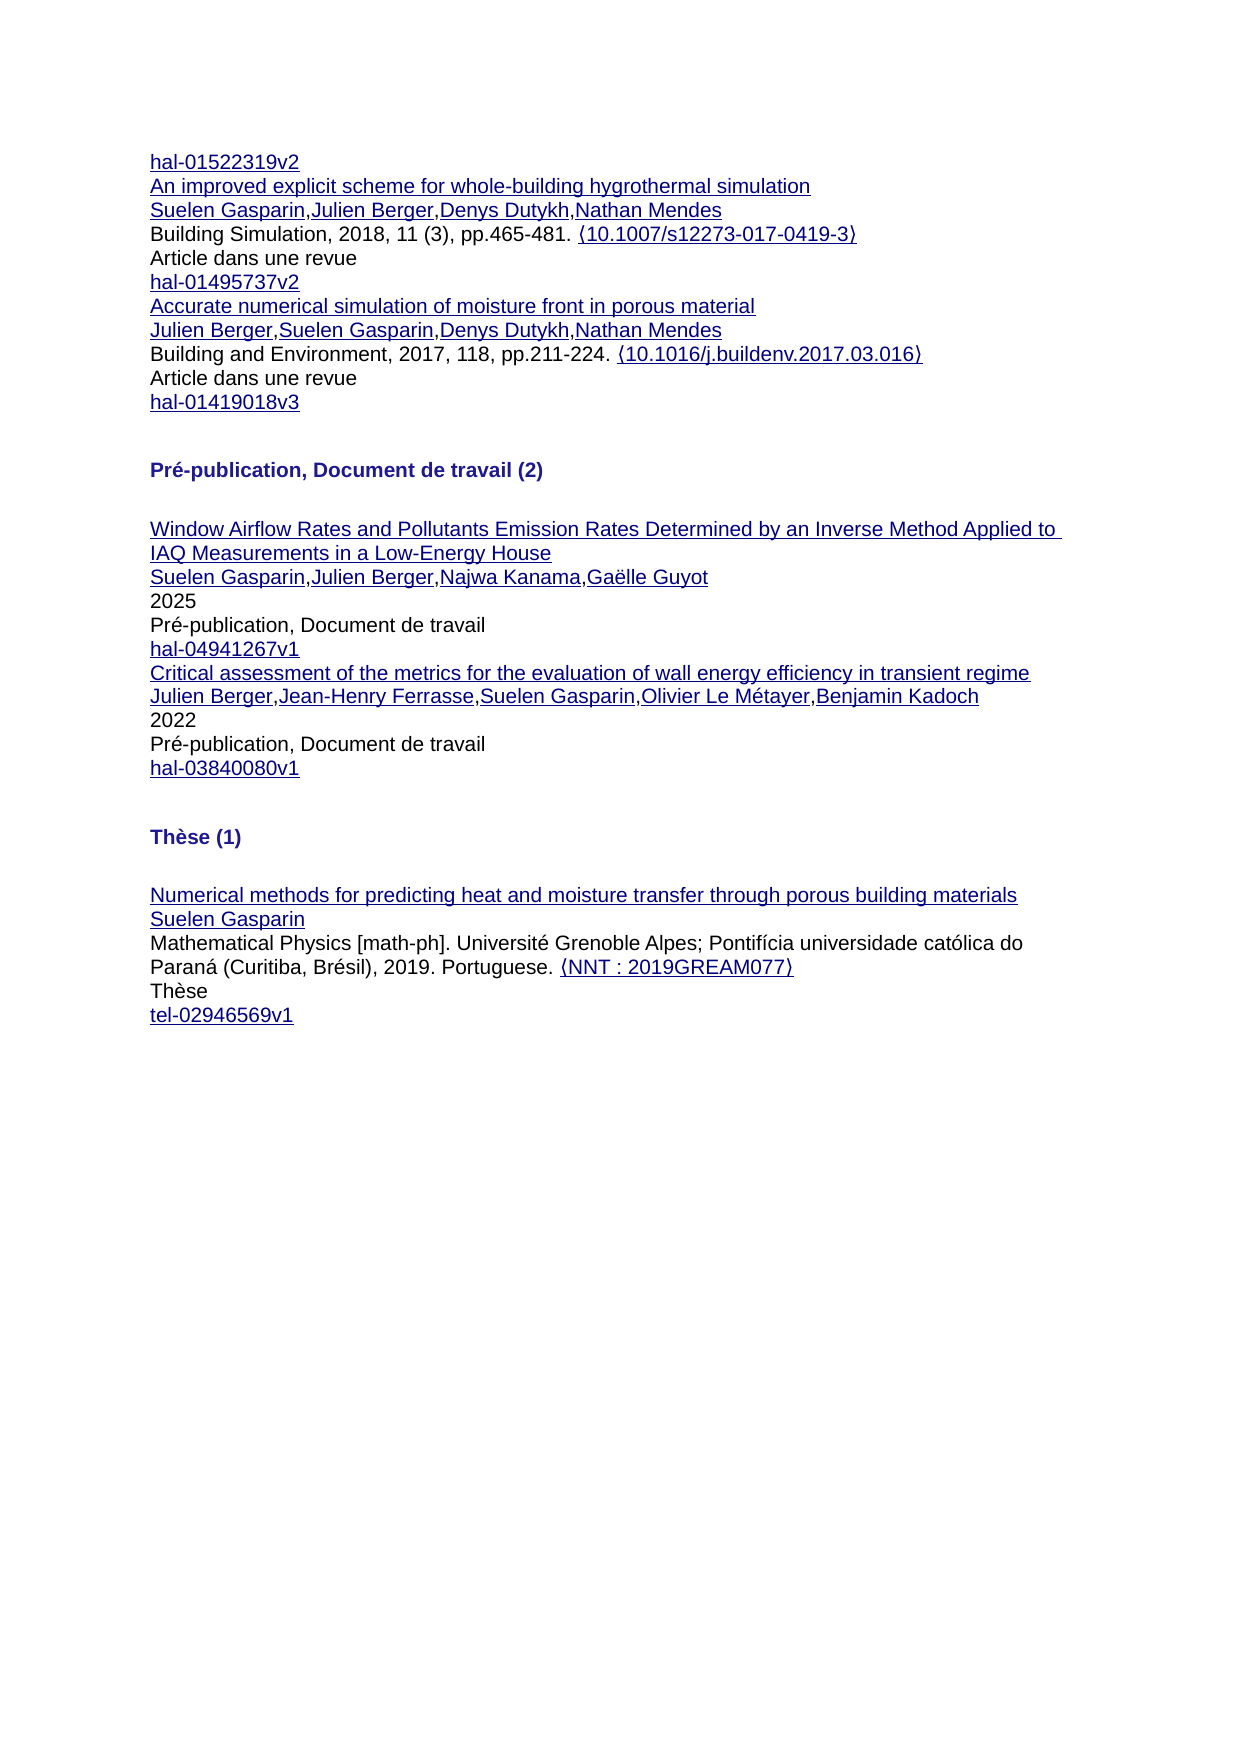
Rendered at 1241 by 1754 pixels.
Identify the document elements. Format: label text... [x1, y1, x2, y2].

table_cell Critical assessment of the metrics for the evaluation of wall energy efficiency in transient regime Julien Berger,Jean-Henry Ferrasse,Suelen Gasparin,Olivier Le Métayer,Benjamin Kadoch 2022 Pré-publication, Document de travail hal-03840080v1 [150, 660, 1090, 780]
table_cell Accurate numerical simulation of moisture front in porous material Julien Berger,Suelen Gasparin,Denys Dutykh,Nathan Mendes Building and Environment, 2017, 118, pp.211-224. ⟨10.1016/j.buildenv.2017.03.016⟩ Article dans une revue hal-01419018v3 [150, 294, 1090, 413]
table_cell hal-01522319v2 [150, 150, 1090, 174]
subtitle Pré-publication, Document de travail (2) [150, 458, 1090, 482]
table_cell An improved explicit scheme for whole-building hygrothermal simulation Suelen Gasparin,Julien Berger,Denys Dutykh,Nathan Mendes Building Simulation, 2018, 11 (3), pp.465-481. ⟨10.1007/s12273-017-0419-3⟩ Article dans une revue hal-01495737v2 [150, 174, 1090, 294]
table_header Numerical methods for predicting heat and moisture transfer through porous building materials Suelen Gasparin Mathematical Physics [math-ph]. Université Grenoble Alpes; Pontifícia universidade católica do Paraná (Curitiba, Brésil), 2019. Portuguese. ⟨NNT : 2019GREAM077⟩ Thèse tel-02946569v1 [150, 883, 1090, 1027]
subtitle Thèse (1) [150, 825, 1090, 849]
table_header Window Airflow Rates and Pollutants Emission Rates Determined by an Inverse Method Applied to IAQ Measurements in a Low-Energy House Suelen Gasparin,Julien Berger,Najwa Kanama,Gaëlle Guyot 2025 Pré-publication, Document de travail hal-04941267v1 [150, 517, 1090, 660]
